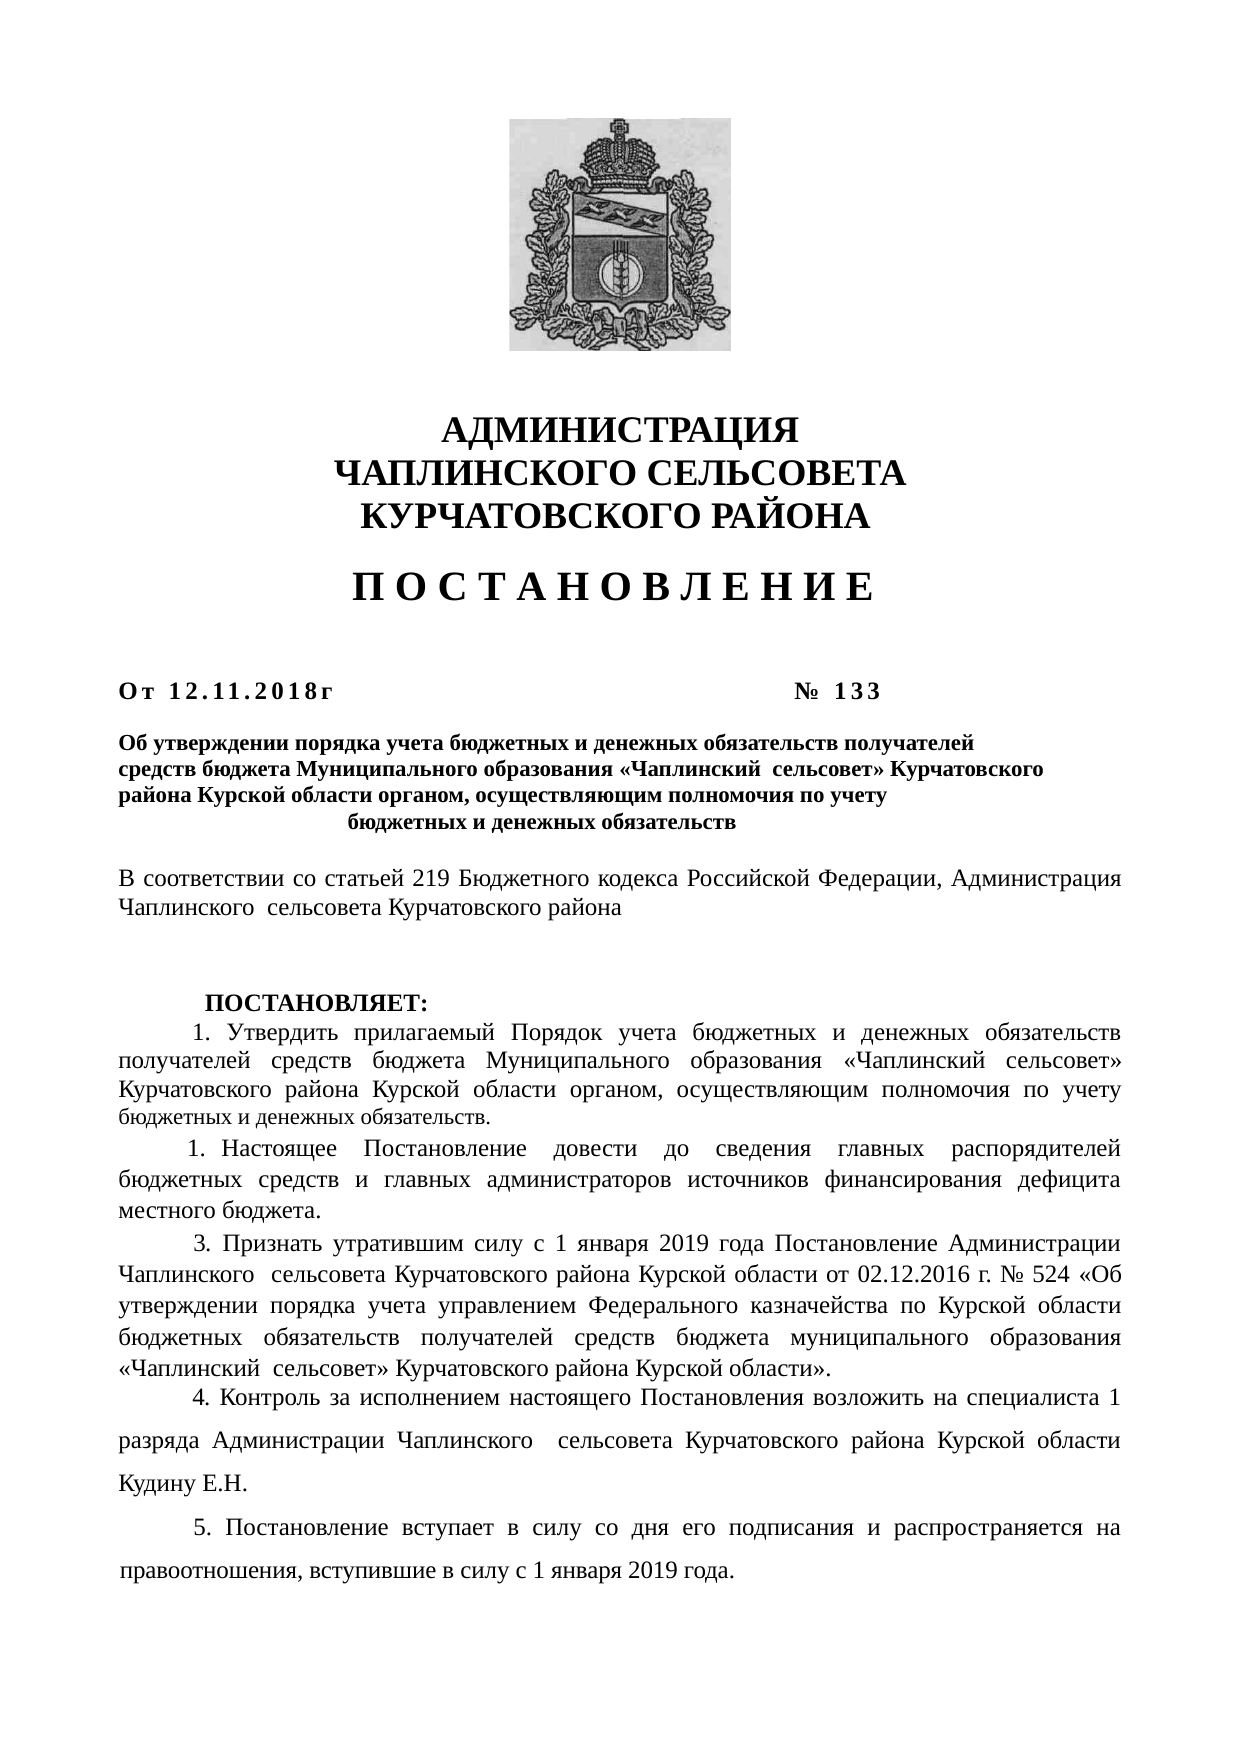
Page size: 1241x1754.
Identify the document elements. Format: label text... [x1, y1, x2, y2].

list Настоящее Постановление довести до сведения главных распорядителей бюджетных средств и главных администраторов источников финансирования дефицита местного бюджета. [118, 1130, 1121, 1224]
text КУРЧАТОВСКОГО РАЙОНА [118, 494, 1122, 537]
text 3. Признать утратившим силу с 1 января 2019 года Постановление Администрации Чаплинского сельсовета Курчатовского района Курской области от 02.12.2016 г. № 524 «Об утверждении порядка учета управлением Федерального казначейства по Курской области бюджетных обязательств получателей средств бюджета муниципального образования «Чаплинский сельсовет» Курчатовского района Курской области». [118, 1225, 1122, 1382]
text ПОСТАНОВЛЯЕТ: [118, 984, 1122, 1017]
text АДМИНИСТРАЦИЯ [118, 408, 1122, 451]
text 4. Контроль за исполнением настоящего Постановления возложить на специалиста 1 разряда Администрации Чаплинского сельсовета Курчатовского района Курской области Кудину Е.Н. [118, 1382, 1122, 1497]
text Об утверждении порядка учета бюджетных и денежных обязательств получателей [118, 729, 1122, 755]
text бюджетных и денежных обязательств [118, 808, 1122, 834]
text От 12.11.2018г № 133 [118, 676, 1122, 705]
text района Курской области органом, осуществляющим полномочия по учету [118, 782, 1122, 808]
text В соответствии со статьей 219 Бюджетного кодекса Российской Федерации, Администрация Чаплинского сельсовета Курчатовского района [118, 863, 1122, 921]
text 1. Утвердить прилагаемый Порядок учета бюджетных и денежных обязательств получателей средств бюджета Муниципального образования «Чаплинский сельсовет» Курчатовского района Курской области органом, осуществляющим полномочия по учету бюджетных и денежных обязательств. [118, 1017, 1122, 1129]
text ЧАПЛИНСКОГО СЕЛЬСОВЕТА [118, 451, 1122, 494]
text средств бюджета Муниципального образования «Чаплинский сельсовет» Курчатовского [118, 755, 1122, 782]
text П О С Т А Н О В Л Е Н И Е [103, 561, 1122, 609]
text 5. Постановление вступает в силу со дня его подписания и распространяется на правоотношения, вступившие в силу с 1 января 2019 года. [119, 1512, 1122, 1583]
